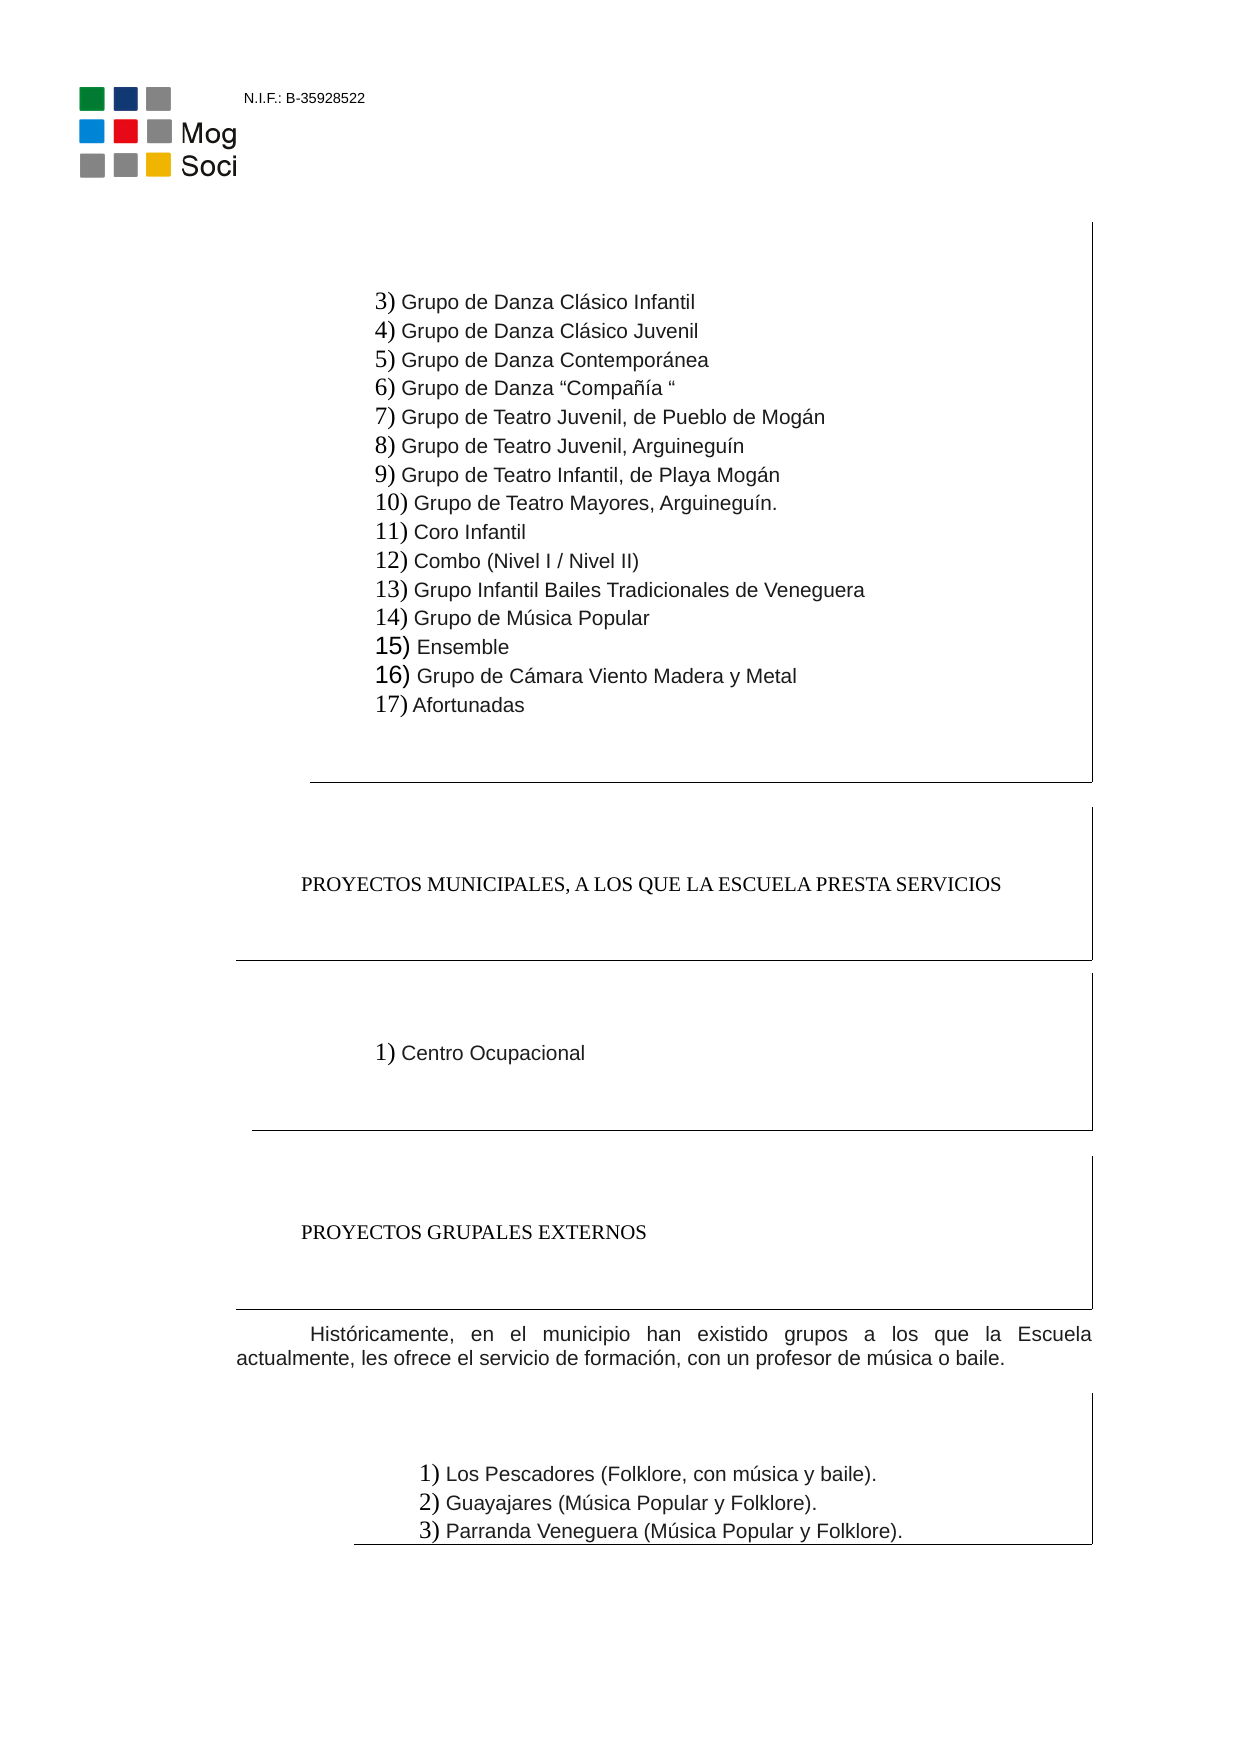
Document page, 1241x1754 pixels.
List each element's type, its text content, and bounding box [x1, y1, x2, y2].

list Guayajares (Música Popular y Folklore). [354, 1487, 1092, 1515]
list Grupo de Teatro Infantil, de Playa Mogán [310, 459, 1092, 487]
list Grupo de Danza Clásico Infantil [397, 222, 1092, 315]
list Grupo de Cámara Viento Madera y Metal [310, 660, 1092, 689]
subtitle PROYECTOS GRUPALES EXTERNOS [236, 1156, 1092, 1309]
list Grupo de Danza Clásico Juvenil [397, 315, 1092, 344]
list Afortunadas [310, 689, 1092, 782]
list Grupo de Teatro Mayores, Arguineguín. [310, 487, 1092, 516]
list Parranda Veneguera (Música Popular y Folklore). [354, 1515, 1092, 1544]
list Centro Ocupacional [252, 973, 1092, 1130]
list Grupo de Música Popular [310, 602, 1092, 631]
list Grupo de Danza “Compañía “ [397, 372, 1092, 401]
list Grupo de Teatro Juvenil, Arguineguín [310, 430, 1092, 459]
text Históricamente, en el municipio han existido grupos a los que la Escuela actualmente, les ofrece el servicio de formación, con un profesor de música o baile. [236, 1321, 1092, 1369]
list Grupo Infantil Bailes Tradicionales de Veneguera [310, 574, 1092, 602]
subtitle PROYECTOS MUNICIPALES, A LOS QUE LA ESCUELA PRESTA SERVICIOS [236, 807, 1092, 960]
list Grupo de Danza Contemporánea [397, 344, 1092, 372]
list Los Pescadores (Folklore, con música y baile). [354, 1393, 1092, 1487]
list Grupo de Teatro Juvenil, de Pueblo de Mogán [397, 401, 1092, 430]
list Ensemble [310, 631, 1092, 660]
list Combo (Nivel I / Nivel II) [310, 545, 1092, 574]
list Coro Infantil [310, 516, 1092, 545]
